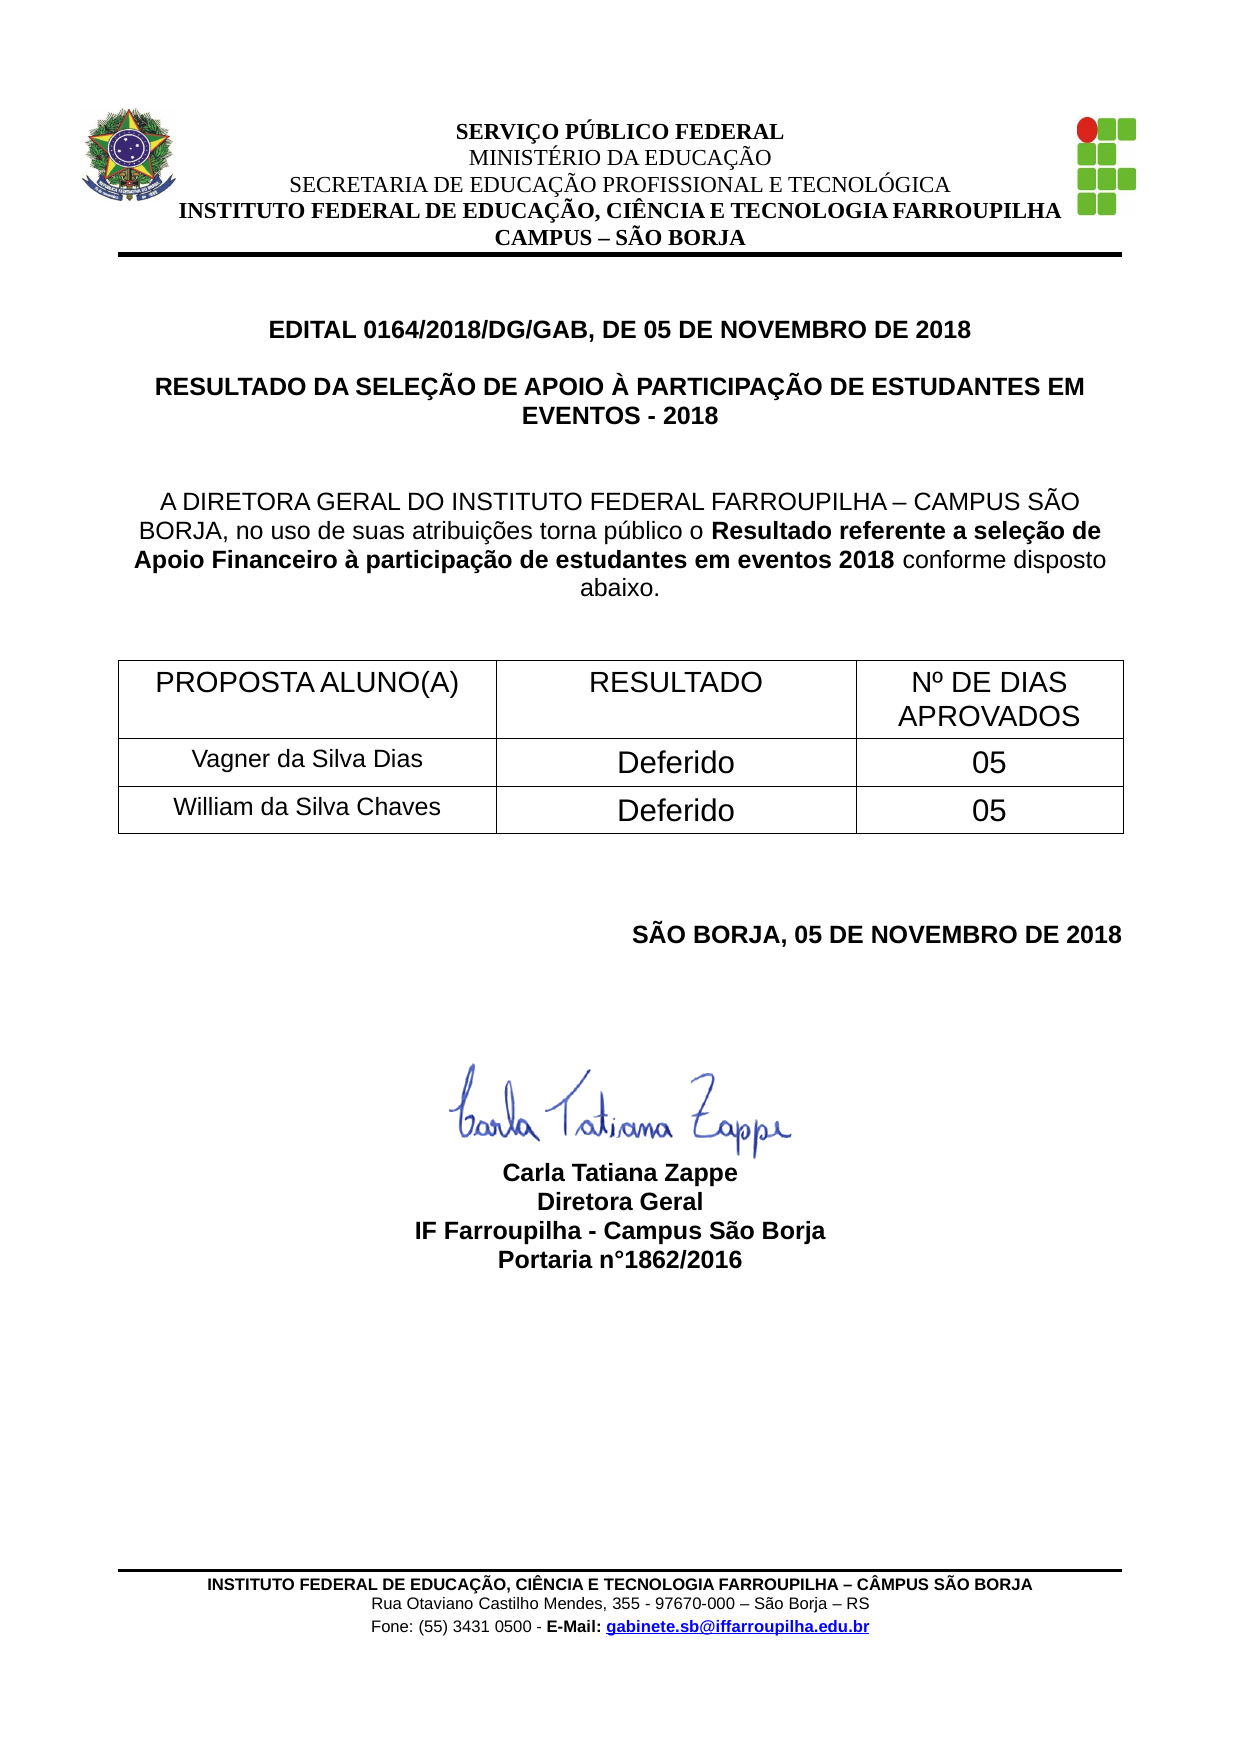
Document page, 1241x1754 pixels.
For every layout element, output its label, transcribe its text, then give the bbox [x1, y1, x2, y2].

text MINISTÉRIO DA EDUCAÇÃO [177, 144, 1075, 171]
text EDITAL 0164/2018/DG/GAB, DE 05 DE NOVEMBRO DE 2018 [118, 315, 1122, 343]
picture [448, 1063, 792, 1159]
table_cell 05 [857, 739, 1123, 786]
text A DIRETORA GERAL DO INSTITUTO FEDERAL FARROUPILHA – CAMPUS SÃO BORJA, no uso de suas atribuições torna público o Resultado referente a seleção de Apoio Financeiro à participação de estudantes em eventos 2018 conforme disposto abaixo. [118, 487, 1122, 602]
text CAMPUS – SÃO BORJA [118, 223, 1122, 252]
text IF Farroupilha - Campus São Borja [118, 1216, 1122, 1245]
table_header PROPOSTA ALUNO(A) [119, 661, 496, 738]
table_header Nº DE DIAS APROVADOS [857, 661, 1123, 738]
table_cell Vagner da Silva Dias [119, 739, 496, 786]
text INSTITUTO FEDERAL DE EDUCAÇÃO, CIÊNCIA E TECNOLOGIA FARROUPILHA [118, 197, 1122, 223]
text SÃO BORJA, 05 DE NOVEMBRO DE 2018 [118, 920, 1122, 948]
table_cell Deferido [497, 787, 856, 833]
picture [81, 108, 176, 202]
table_header RESULTADO [497, 661, 856, 738]
table_cell 05 [857, 787, 1123, 833]
text SERVIÇO PÚBLICO FEDERAL [177, 118, 1075, 144]
text SECRETARIA DE EDUCAÇÃO PROFISSIONAL E TECNOLÓGICA [177, 171, 1075, 197]
text Carla Tatiana Zappe [118, 1063, 1122, 1187]
table_cell William da Silva Chaves [119, 787, 496, 833]
text RESULTADO DA SELEÇÃO DE APOIO À PARTICIPAÇÃO DE ESTUDANTES EM EVENTOS - 2018 [118, 372, 1122, 430]
text Portaria n°1862/2016 [118, 1245, 1122, 1273]
text Diretora Geral [118, 1187, 1122, 1216]
table_cell Deferido [497, 739, 856, 786]
